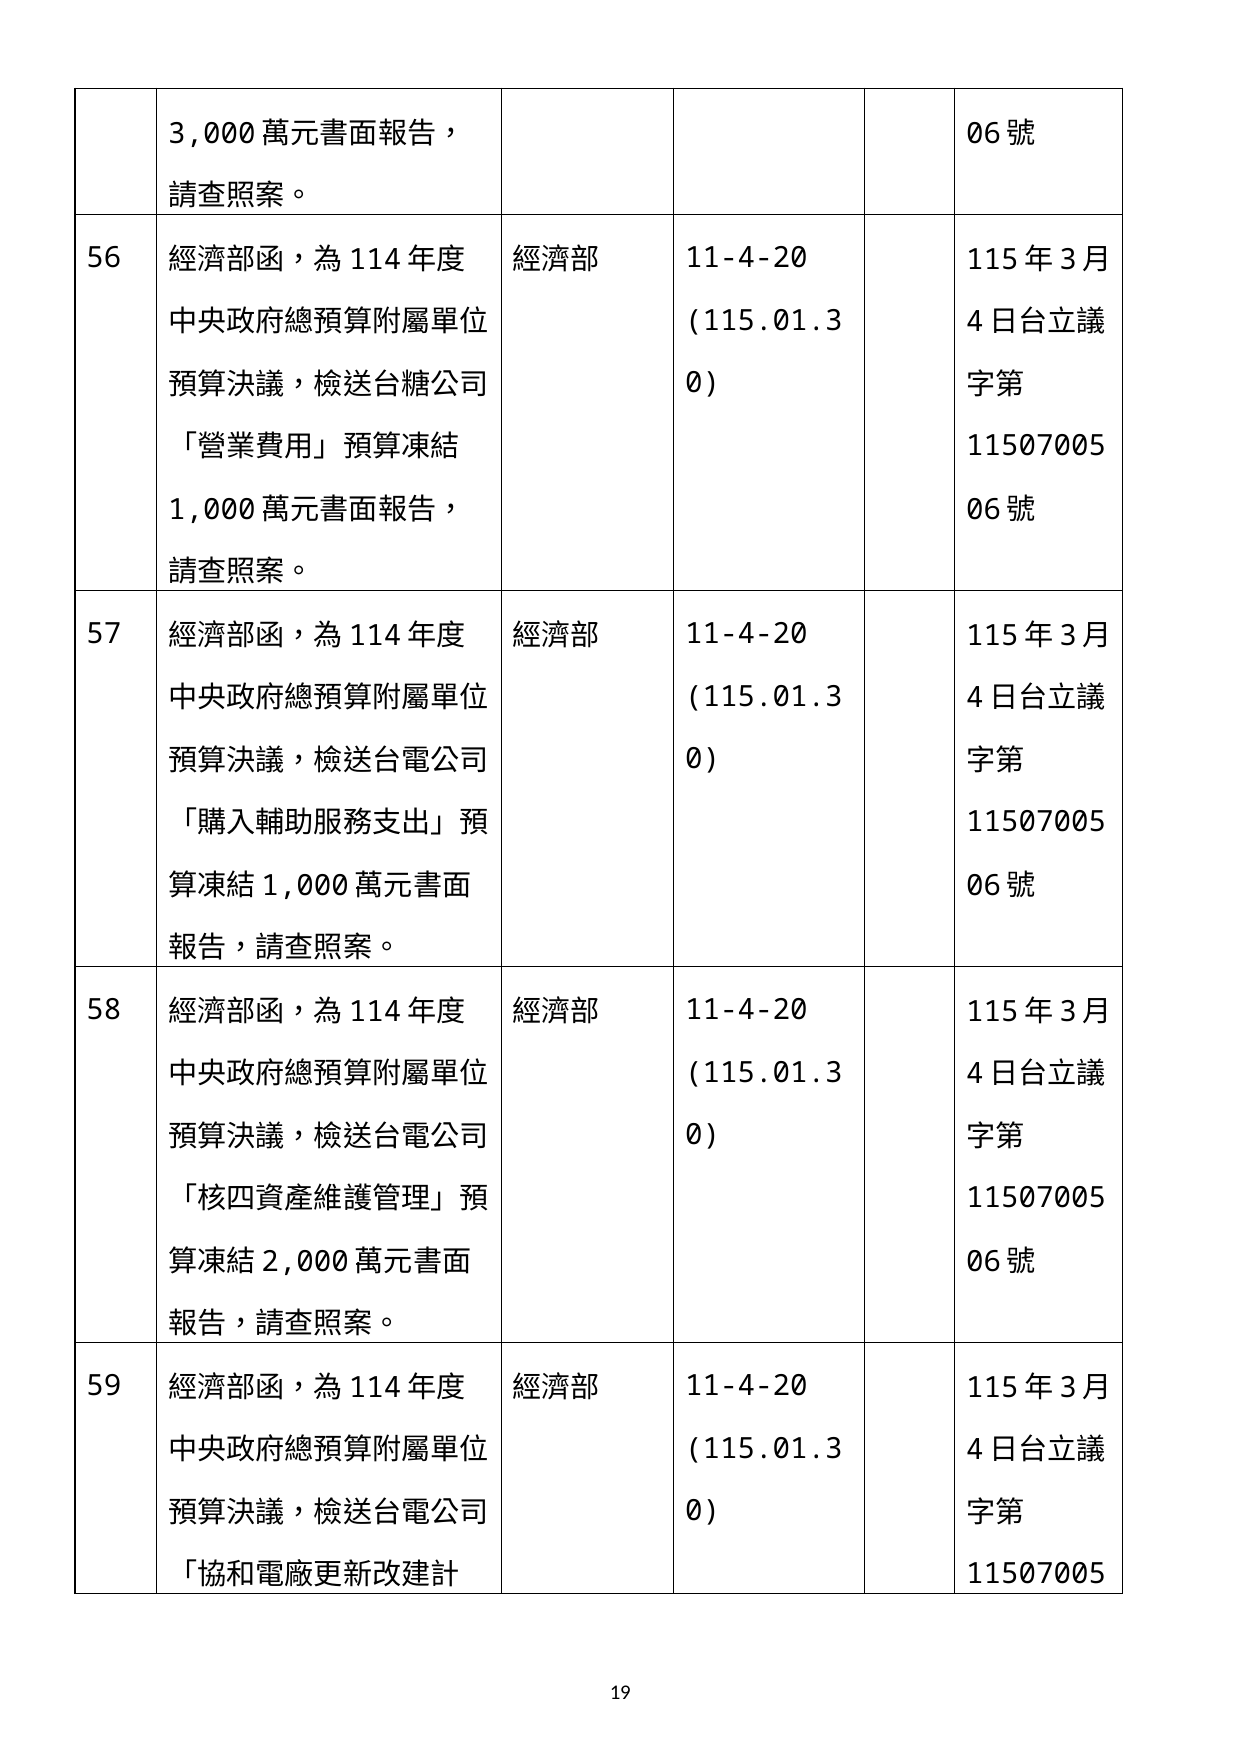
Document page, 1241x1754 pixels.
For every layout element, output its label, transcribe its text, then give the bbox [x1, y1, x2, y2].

table_cell 經濟部函，為114年度中央政府總預算附屬單位預算決議，檢送台電公司「購入輔助服務支出」預算凍結1,000萬元書面報告，請查照案。 [157, 591, 501, 966]
table_cell 3,000萬元書面報告，請查照案。 [157, 89, 501, 214]
table_cell 06號 [955, 89, 1122, 214]
table_cell [865, 1343, 954, 1593]
table_cell 115年3月4日台立議字第1150700506號 [955, 215, 1122, 590]
table_cell 115年3月4日台立議字第1150700506號 [955, 967, 1122, 1342]
table_cell [865, 591, 954, 966]
table_cell 11-4-20 (115.01.30) [674, 967, 864, 1342]
table_cell 經濟部函，為114年度中央政府總預算附屬單位預算決議，檢送台電公司「核四資產維護管理」預算凍結2,000萬元書面報告，請查照案。 [157, 967, 501, 1342]
table_cell [865, 215, 954, 590]
table_cell 57 [76, 591, 156, 966]
table_cell 58 [76, 967, 156, 1342]
table_cell 經濟部 [502, 591, 673, 966]
table_cell [76, 89, 156, 214]
table_cell 經濟部 [502, 967, 673, 1342]
table_cell [502, 89, 673, 214]
table_cell 經濟部函，為114年度中央政府總預算附屬單位預算決議，檢送台糖公司「營業費用」預算凍結1,000萬元書面報告，請查照案。 [157, 215, 501, 590]
table_cell 115年3月4日台立議字第11507005 [955, 1343, 1122, 1593]
table_cell 11-4-20 (115.01.30) [674, 215, 864, 590]
table_cell [865, 89, 954, 214]
table_cell 59 [76, 1343, 156, 1593]
table_cell 經濟部函，為114年度中央政府總預算附屬單位預算決議，檢送台電公司「協和電廠更新改建計 [157, 1343, 501, 1593]
table_cell 經濟部 [502, 215, 673, 590]
table_cell 11-4-20 (115.01.30) [674, 591, 864, 966]
table_cell [865, 967, 954, 1342]
table_cell 11-4-20 (115.01.30) [674, 1343, 864, 1593]
table_cell [674, 89, 864, 214]
table_cell 經濟部 [502, 1343, 673, 1593]
table_cell 56 [76, 215, 156, 590]
table_cell 115年3月4日台立議字第1150700506號 [955, 591, 1122, 966]
